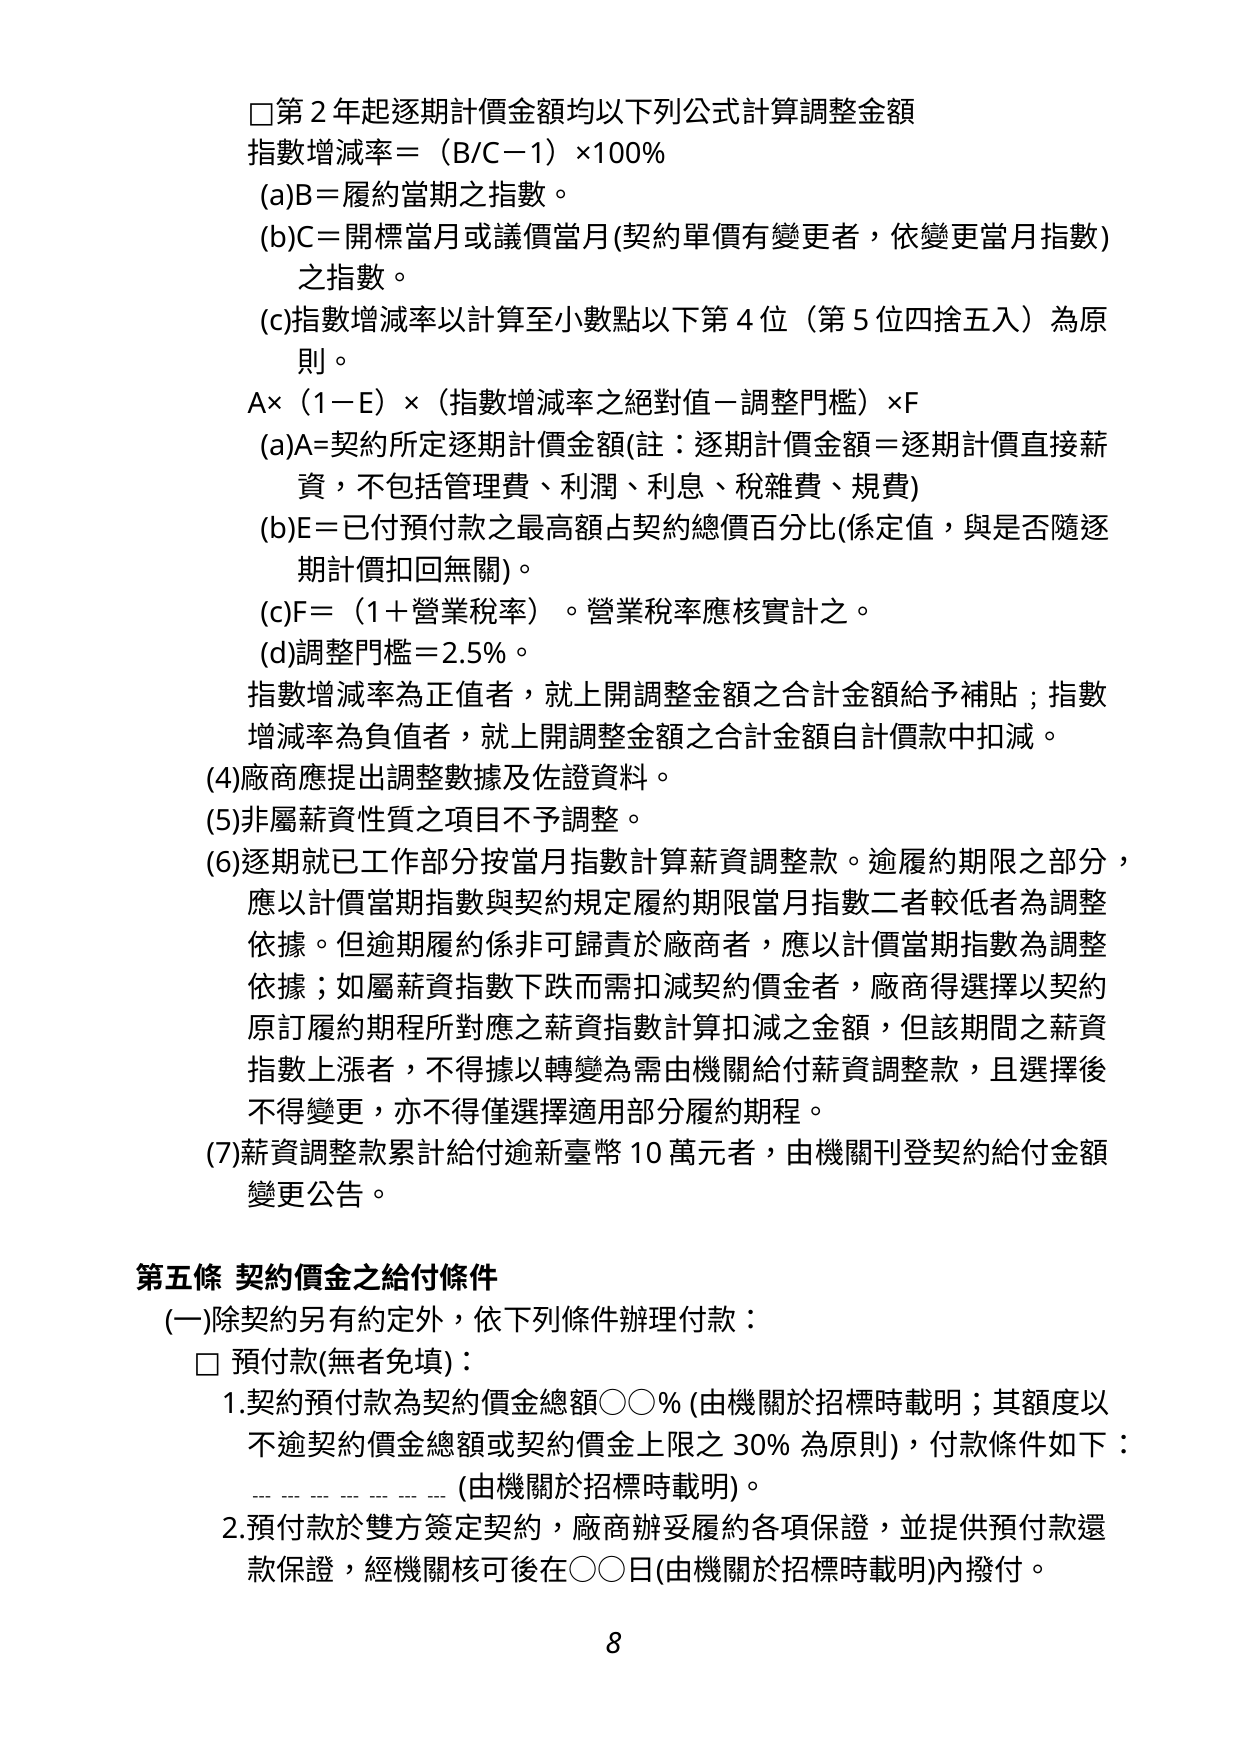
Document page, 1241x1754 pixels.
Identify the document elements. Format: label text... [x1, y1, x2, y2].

text 第五條 契約價金之給付條件 [135, 1255, 1109, 1297]
text (6)逐期就已工作部分按當月指數計算薪資調整款。逾履約期限之部分，應以計價當期指數與契約規定履約期限當月指數二者較低者為調整依據。但逾期履約係非可歸責於廠商者，應以計價當期指數為調整依據；如屬薪資指數下跌而需扣減契約價金者，廠商得選擇以契約原訂履約期程所對應之薪資指數計算扣減之金額，但該期間之薪資指數上漲者，不得據以轉變為需由機關給付薪資調整款，且選擇後不得變更，亦不得僅選擇適用部分履約期程。 [206, 839, 1109, 1130]
text 指數增減率為正值者，就上開調整金額之合計金額給予補貼﹔指數增減率為負值者，就上開調整金額之合計金額自計價款中扣減。 [247, 672, 1109, 755]
text 指數增減率＝（B/C－1）×100% [247, 130, 1109, 172]
text (一)除契約另有約定外，依下列條件辦理付款： [164, 1297, 1109, 1339]
text (a)B＝履約當期之指數。 [260, 172, 1109, 214]
text (b)E＝已付預付款之最高額占契約總價百分比(係定值，與是否隨逐期計價扣回無關)。 [260, 505, 1109, 589]
text 1.契約預付款為契約價金總額○○% (由機關於招標時載明；其額度以不逾契約價金總額或契約價金上限之30% 為原則)，付款條件如下：﹍﹍﹍﹍﹍﹍﹍ (由機關於招標時載明)。 [221, 1380, 1109, 1505]
text (c)F＝（1＋營業稅率）。營業稅率應核實計之。 [260, 589, 1109, 630]
text A×（1－E）×（指數增減率之絕對值－調整門檻）×F [247, 380, 1109, 422]
text □第2年起逐期計價金額均以下列公式計算調整金額 [247, 89, 1109, 130]
text (5)非屬薪資性質之項目不予調整。 [206, 797, 1109, 839]
text (4)廠商應提出調整數據及佐證資料。 [206, 755, 1109, 797]
list 預付款(無者免填)： [193, 1339, 1109, 1380]
text (a)A=契約所定逐期計價金額(註：逐期計價金額＝逐期計價直接薪資，不包括管理費、利潤、利息、稅雜費、規費) [260, 422, 1109, 505]
text (c)指數增減率以計算至小數點以下第4位（第5位四捨五入）為原則。 [260, 297, 1109, 380]
text (b)C＝開標當月或議價當月(契約單價有變更者，依變更當月指數)之指數。 [260, 214, 1109, 297]
text 2.預付款於雙方簽定契約，廠商辦妥履約各項保證，並提供預付款還款保證，經機關核可後在○○日(由機關於招標時載明)內撥付。 [221, 1505, 1109, 1589]
text (7)薪資調整款累計給付逾新臺幣10萬元者，由機關刊登契約給付金額變更公告。 [206, 1130, 1109, 1214]
text (d)調整門檻＝2.5%。 [260, 630, 1109, 672]
